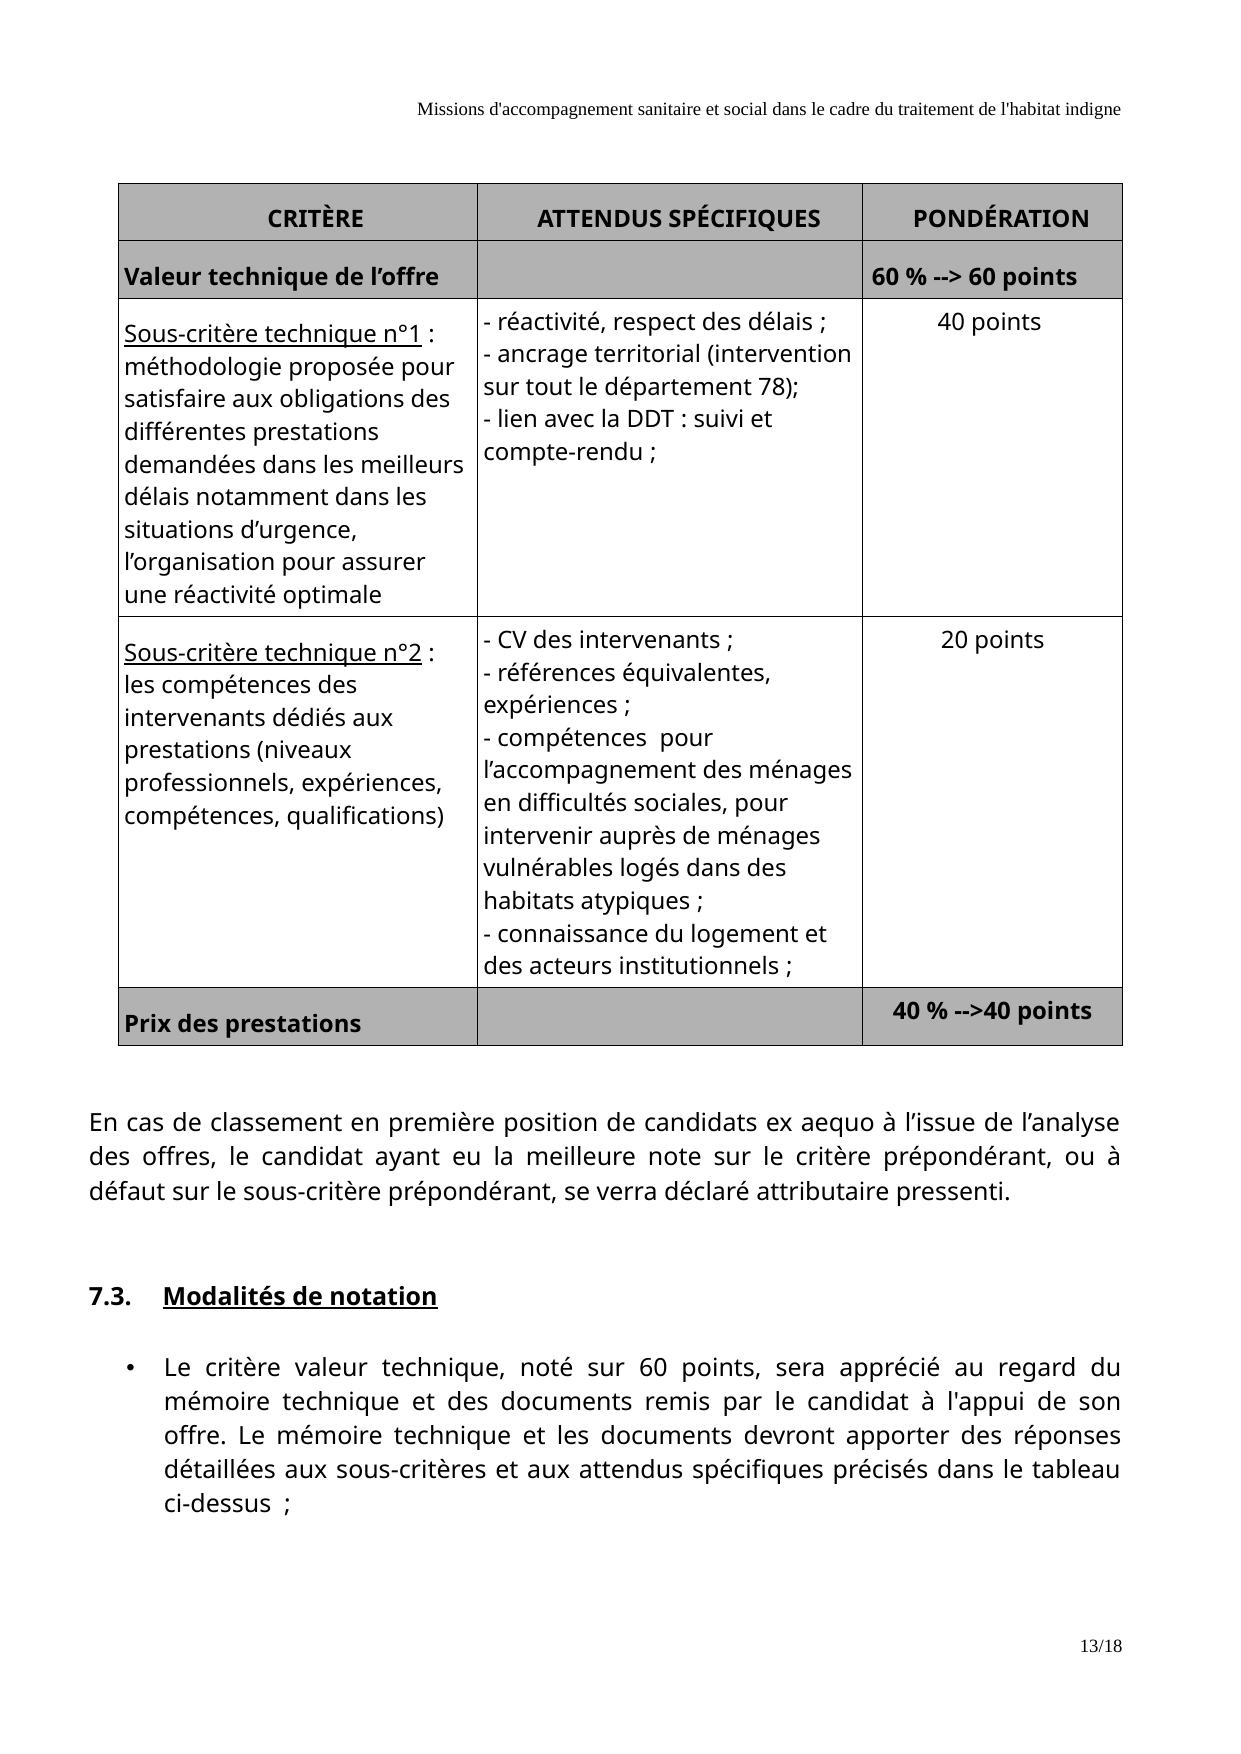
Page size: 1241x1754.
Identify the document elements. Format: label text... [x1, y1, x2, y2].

list Le critère valeur technique, noté sur 60 points, sera apprécié au regard du mémoire technique et des documents remis par le candidat à l'appui de son offre. Le mémoire technique et les documents devront apporter des réponses détaillées aux sous-critères et aux attendus spécifiques précisés dans le tableau ci-dessus ; [126, 1350, 1122, 1520]
table_cell 60 % --> 60 points [863, 241, 1122, 298]
table_header PONDÉRATION [863, 184, 1122, 240]
table_cell [478, 988, 862, 1045]
subtitle Modalités de notation [89, 1278, 1122, 1313]
table_cell [478, 241, 862, 298]
text En cas de classement en première position de candidats ex aequo à l’issue de l’analyse des offres, le candidat ayant eu la meilleure note sur le critère prépondérant, ou à défaut sur le sous-critère prépondérant, se verra déclaré attributaire pressenti. [89, 1105, 1122, 1207]
table_cell Valeur technique de l’offre [119, 241, 477, 298]
table_header CRITÈRE [119, 184, 477, 240]
table_cell 40 % -->40 points [863, 988, 1122, 1045]
table_cell 40 points [863, 299, 1122, 616]
table_cell Sous-critère technique n°1 : méthodologie proposée pour satisfaire aux obligations des différentes prestations demandées dans les meilleurs délais notamment dans les situations d’urgence, l’organisation pour assurer une réactivité optimale [119, 299, 477, 616]
table_header ATTENDUS SPÉCIFIQUES [478, 184, 862, 240]
table_cell 20 points [863, 617, 1122, 987]
table_cell - réactivité, respect des délais ; - ancrage territorial (intervention sur tout le département 78); - lien avec la DDT : suivi et compte-rendu ; [478, 299, 862, 616]
table_cell Prix des prestations [119, 988, 477, 1045]
table_cell Sous-critère technique n°2 : les compétences des intervenants dédiés aux prestations (niveaux professionnels, expériences, compétences, qualifications) [119, 617, 477, 987]
table_cell - CV des intervenants ; - références équivalentes, expériences ; - compétences pour l’accompagnement des ménages en difficultés sociales, pour intervenir auprès de ménages vulnérables logés dans des habitats atypiques ; - connaissance du logement et des acteurs institutionnels ; [478, 617, 862, 987]
